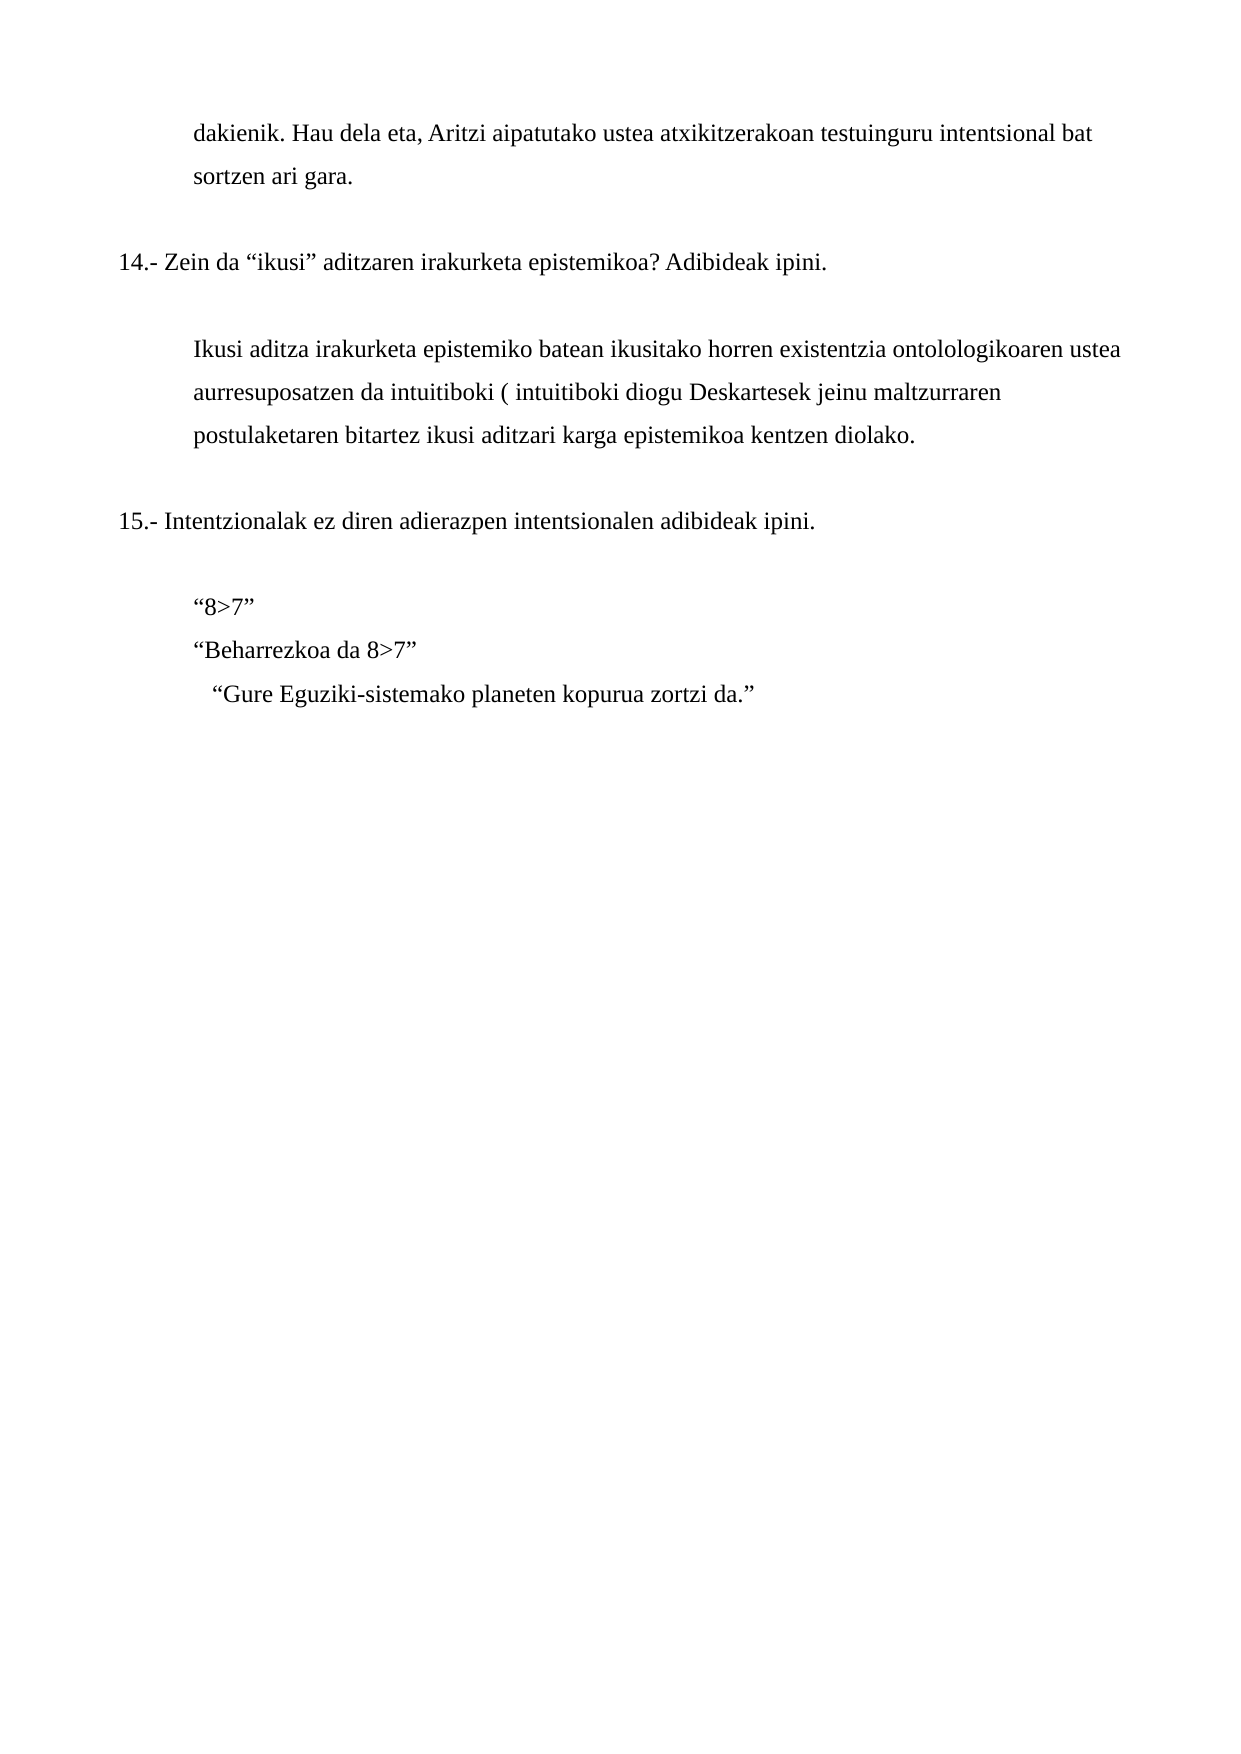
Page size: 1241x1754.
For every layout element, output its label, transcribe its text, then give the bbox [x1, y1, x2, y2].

list dakienik. Hau dela eta, Aritzi aipatutako ustea atxikitzerakoan testuinguru intentsional bat sortzen ari gara. [156, 118, 1122, 190]
text 14.- Zein da “ikusi” aditzaren irakurketa epistemikoa? Adibideak ipini. [118, 247, 1122, 276]
text “Gure Eguziki-sistemako planeten kopurua zortzi da.” [118, 679, 1122, 707]
text 15.- Intentzionalak ez diren adierazpen intentsionalen adibideak ipini. [118, 506, 1122, 535]
list Ikusi aditza irakurketa epistemiko batean ikusitako horren existentzia ontolologikoaren ustea aurresuposatzen da intuitiboki ( intuitiboki diogu Deskartesek jeinu maltzurraren postulaketaren bitartez ikusi aditzari karga epistemikoa kentzen diolako. [156, 334, 1122, 449]
list “Beharrezkoa da 8>7” [156, 636, 1122, 664]
list “8>7” [156, 592, 1122, 621]
